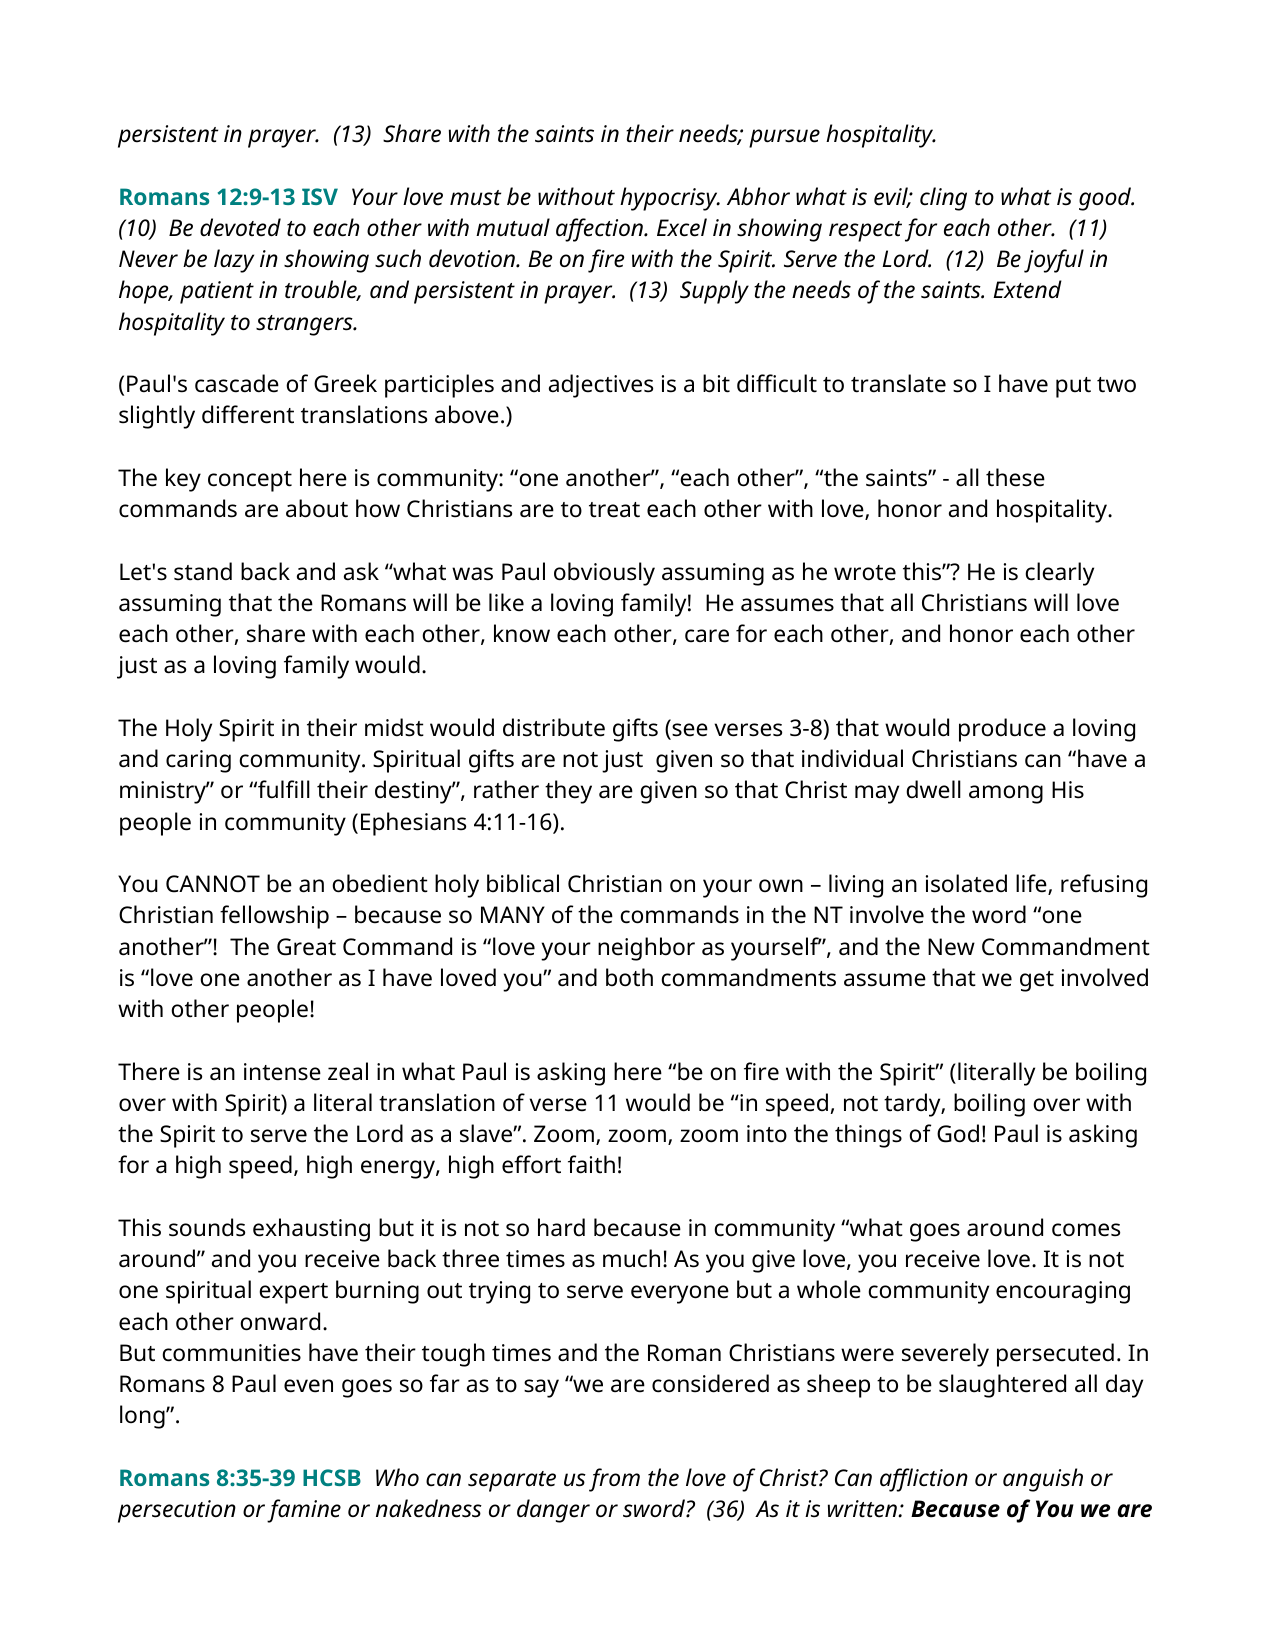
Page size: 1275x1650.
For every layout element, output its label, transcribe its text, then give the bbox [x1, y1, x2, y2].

text There is an intense zeal in what Paul is asking here “be on fire with the Spirit” (literally be boiling over with Spirit) a literal translation of verse 11 would be “in speed, not tardy, boiling over with the Spirit to serve the Lord as a slave”. Zoom, zoom, zoom into the things of God! Paul is asking for a high speed, high energy, high effort faith! [118, 1056, 1157, 1181]
text Let's stand back and ask “what was Paul obviously assuming as he wrote this”? He is clearly assuming that the Romans will be like a loving family! He assumes that all Christians will love each other, share with each other, know each other, care for each other, and honor each other just as a loving family would. [118, 556, 1157, 681]
text The key concept here is community: “one another”, “each other”, “the saints” - all these commands are about how Christians are to treat each other with love, honor and hospitality. [118, 462, 1157, 524]
text But communities have their tough times and the Roman Christians were severely persecuted. In Romans 8 Paul even goes so far as to say “we are considered as sheep to be slaughtered all day long”. [118, 1337, 1157, 1431]
text persistent in prayer. (13) Share with the saints in their needs; pursue hospitality. [118, 118, 1157, 149]
text (Paul's cascade of Greek participles and adjectives is a bit difficult to translate so I have put two slightly different translations above.) [118, 368, 1157, 431]
text This sounds exhausting but it is not so hard because in community “what goes around comes around” and you receive back three times as much! As you give love, you receive love. It is not one spiritual expert burning out trying to serve everyone but a whole community encouraging each other onward. [118, 1212, 1157, 1337]
text The Holy Spirit in their midst would distribute gifts (see verses 3-8) that would produce a loving and caring community. Spiritual gifts are not just given so that individual Christians can “have a ministry” or “fulfill their destiny”, rather they are given so that Christ may dwell among His people in community (Ephesians 4:11-16). [118, 712, 1157, 837]
text Romans 8:35-39 HCSB Who can separate us from the love of Christ? Can affliction or anguish or persecution or famine or nakedness or danger or sword? (36) As it is written: Because of You we are [118, 1462, 1157, 1524]
text Romans 12:9-13 ISV Your love must be without hypocrisy. Abhor what is evil; cling to what is good. (10) Be devoted to each other with mutual affection. Excel in showing respect for each other. (11) Never be lazy in showing such devotion. Be on fire with the Spirit. Serve the Lord. (12) Be joyful in hope, patient in trouble, and persistent in prayer. (13) Supply the needs of the saints. Extend hospitality to strangers. [118, 181, 1157, 337]
text You CANNOT be an obedient holy biblical Christian on your own – living an isolated life, refusing Christian fellowship – because so MANY of the commands in the NT involve the word “one another”! The Great Command is “love your neighbor as yourself”, and the New Commandment is “love one another as I have loved you” and both commandments assume that we get involved with other people! [118, 868, 1157, 1024]
